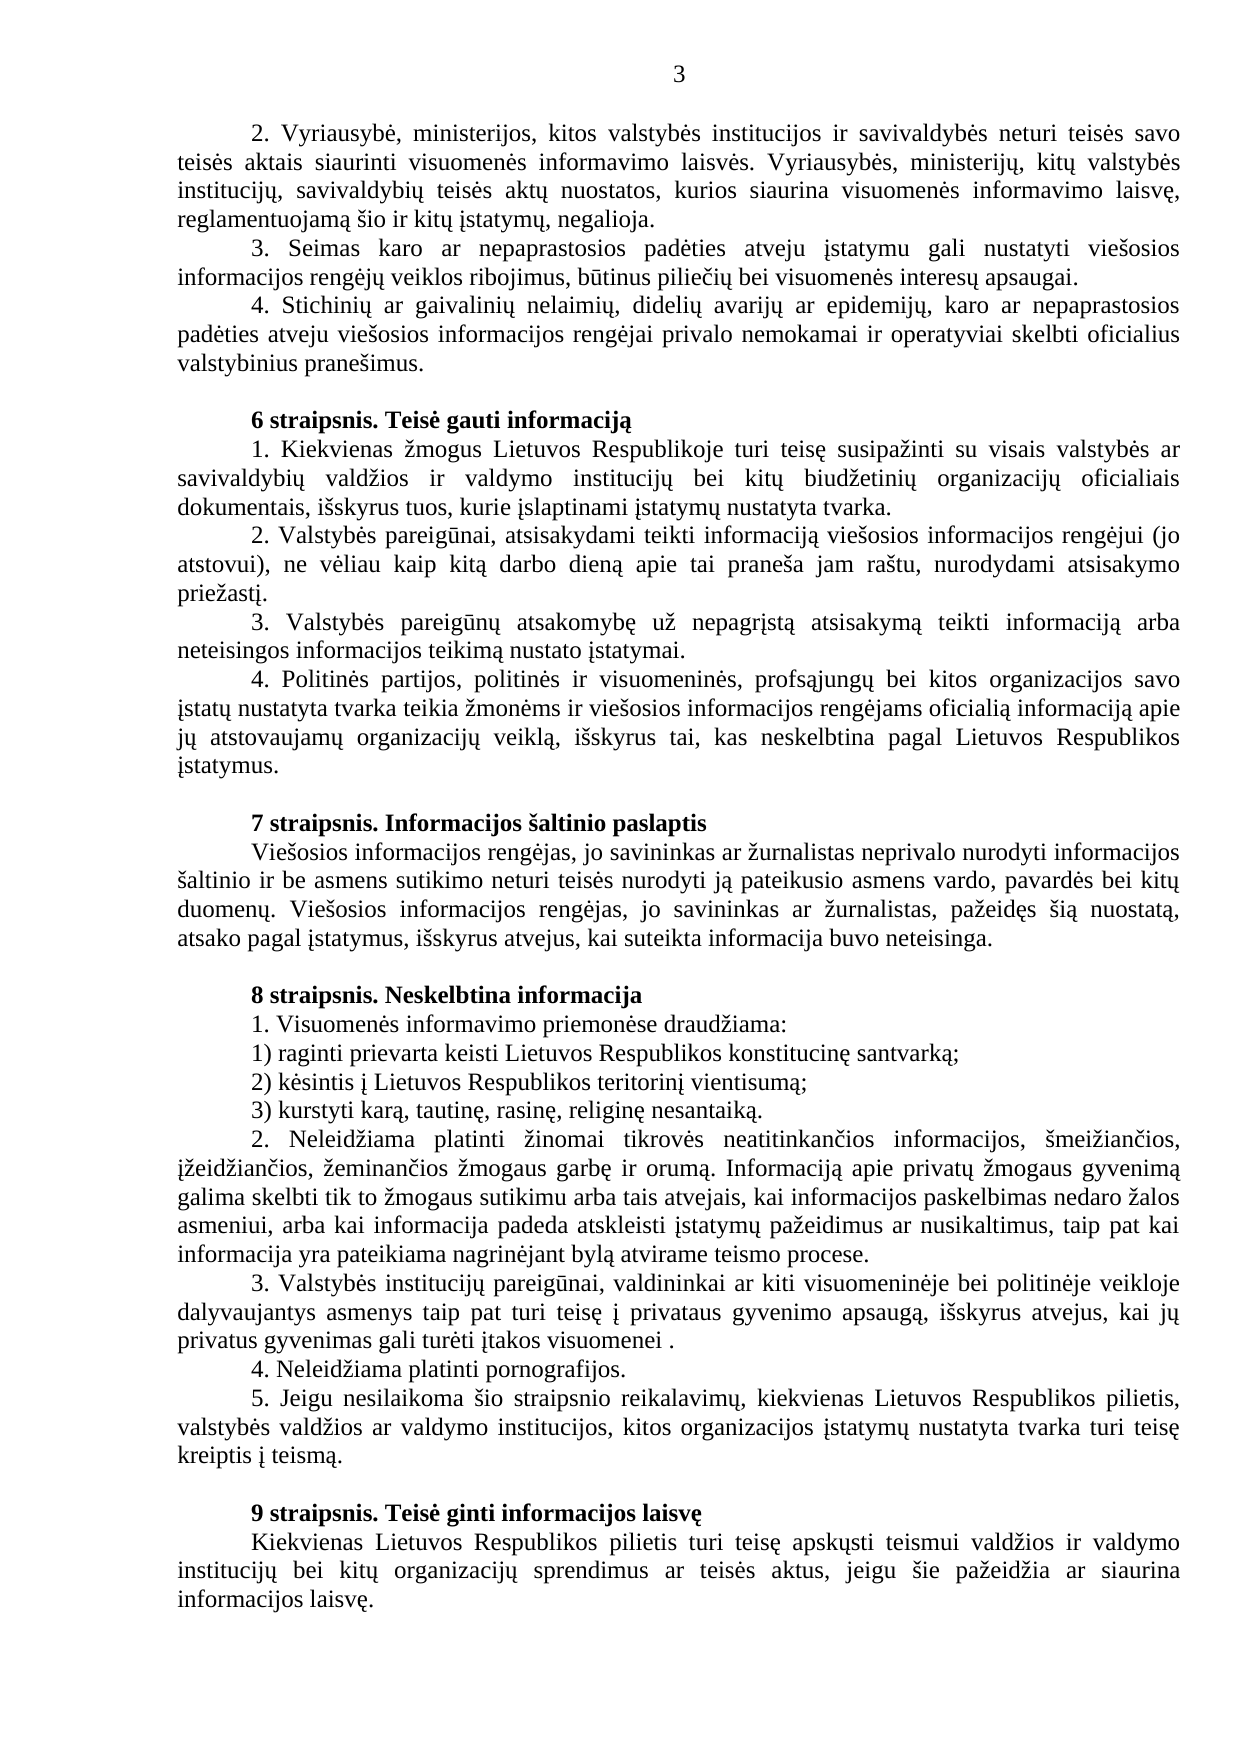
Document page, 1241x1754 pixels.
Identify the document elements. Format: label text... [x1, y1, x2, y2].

text 1. Kiekvienas žmogus Lietuvos Respublikoje turi teisę susipažinti su visais valstybės ar savivaldybių valdžios ir valdymo institucijų bei kitų biudžetinių organizacijų oficialiais dokumentais, išskyrus tuos, kurie įslaptinami įstatymų nustatyta tvarka. [177, 434, 1181, 521]
text 1. Visuomenės informavimo priemonėse draudžiama: [177, 1009, 1181, 1038]
text Viešosios informacijos rengėjas, jo savininkas ar žurnalistas neprivalo nurodyti informacijos šaltinio ir be asmens sutikimo neturi teisės nurodyti ją pateikusio asmens vardo, pavardės bei kitų duomenų. Viešosios informacijos rengėjas, jo savininkas ar žurnalistas, pažeidęs šią nuostatą, atsako pagal įstatymus, išskyrus atvejus, kai suteikta informacija buvo neteisinga. [177, 837, 1181, 952]
text 4. Politinės partijos, politinės ir visuomeninės, profsąjungų bei kitos organizacijos savo įstatų nustatyta tvarka teikia žmonėms ir viešosios informacijos rengėjams oficialią informaciją apie jų atstovaujamų organizacijų veiklą, išskyrus tai, kas neskelbtina pagal Lietuvos Respublikos įstatymus. [177, 664, 1181, 779]
text 2. Valstybės pareigūnai, atsisakydami teikti informaciją viešosios informacijos rengėjui (jo atstovui), ne vėliau kaip kitą darbo dieną apie tai praneša jam raštu, nurodydami atsisakymo priežastį. [177, 521, 1181, 607]
text 2) kėsintis į Lietuvos Respublikos teritorinį vientisumą; [177, 1067, 1181, 1096]
text 3. Valstybės institucijų pareigūnai, valdininkai ar kiti visuomeninėje bei politinėje veikloje dalyvaujantys asmenys taip pat turi teisę į privataus gyvenimo apsaugą, išskyrus atvejus, kai jų privatus gyvenimas gali turėti įtakos visuomenei . [177, 1268, 1181, 1354]
text 9 straipsnis. Teisė ginti informacijos laisvę [177, 1498, 1181, 1527]
text Kiekvienas Lietuvos Respublikos pilietis turi teisę apskųsti teismui valdžios ir valdymo institucijų bei kitų organizacijų sprendimus ar teisės aktus, jeigu šie pažeidžia ar siaurina informacijos laisvę. [177, 1527, 1181, 1613]
text 3) kurstyti karą, tautinę, rasinę, religinę nesantaiką. [177, 1096, 1181, 1124]
text 6 straipsnis. Teisė gauti informaciją [177, 406, 1181, 434]
text 3. Valstybės pareigūnų atsakomybę už nepagrįstą atsisakymą teikti informaciją arba neteisingos informacijos teikimą nustato įstatymai. [177, 607, 1181, 664]
text 8 straipsnis. Neskelbtina informacija [177, 981, 1181, 1009]
text 4. Neleidžiama platinti pornografijos. [177, 1354, 1181, 1383]
text 7 straipsnis. Informacijos šaltinio paslaptis [177, 808, 1181, 837]
text 1) raginti prievarta keisti Lietuvos Respublikos konstitucinę santvarką; [177, 1038, 1181, 1067]
text 2. Neleidžiama platinti žinomai tikrovės neatitinkančios informacijos, šmeižiančios, įžeidžiančios, žeminančios žmogaus garbę ir orumą. Informaciją apie privatų žmogaus gyvenimą galima skelbti tik to žmogaus sutikimu arba tais atvejais, kai informacijos paskelbimas nedaro žalos asmeniui, arba kai informacija padeda atskleisti įstatymų pažeidimus ar nusikaltimus, taip pat kai informacija yra pateikiama nagrinėjant bylą atvirame teismo procese. [177, 1124, 1181, 1268]
text 3. Seimas karo ar nepaprastosios padėties atveju įstatymu gali nustatyti viešosios informacijos rengėjų veiklos ribojimus, būtinus piliečių bei visuomenės interesų apsaugai. [177, 233, 1181, 291]
text 5. Jeigu nesilaikoma šio straipsnio reikalavimų, kiekvienas Lietuvos Respublikos pilietis, valstybės valdžios ar valdymo institucijos, kitos organizacijos įstatymų nustatyta tvarka turi teisę kreiptis į teismą. [177, 1383, 1181, 1469]
text 4. Stichinių ar gaivalinių nelaimių, didelių avarijų ar epidemijų, karo ar nepaprastosios padėties atveju viešosios informacijos rengėjai privalo nemokamai ir operatyviai skelbti oficialius valstybinius pranešimus. [177, 291, 1181, 377]
text 2. Vyriausybė, ministerijos, kitos valstybės institucijos ir savivaldybės neturi teisės savo teisės aktais siaurinti visuomenės informavimo laisvės. Vyriausybės, ministerijų, kitų valstybės institucijų, savivaldybių teisės aktų nuostatos, kurios siaurina visuomenės informavimo laisvę, reglamentuojamą šio ir kitų įstatymų, negalioja. [177, 118, 1181, 233]
